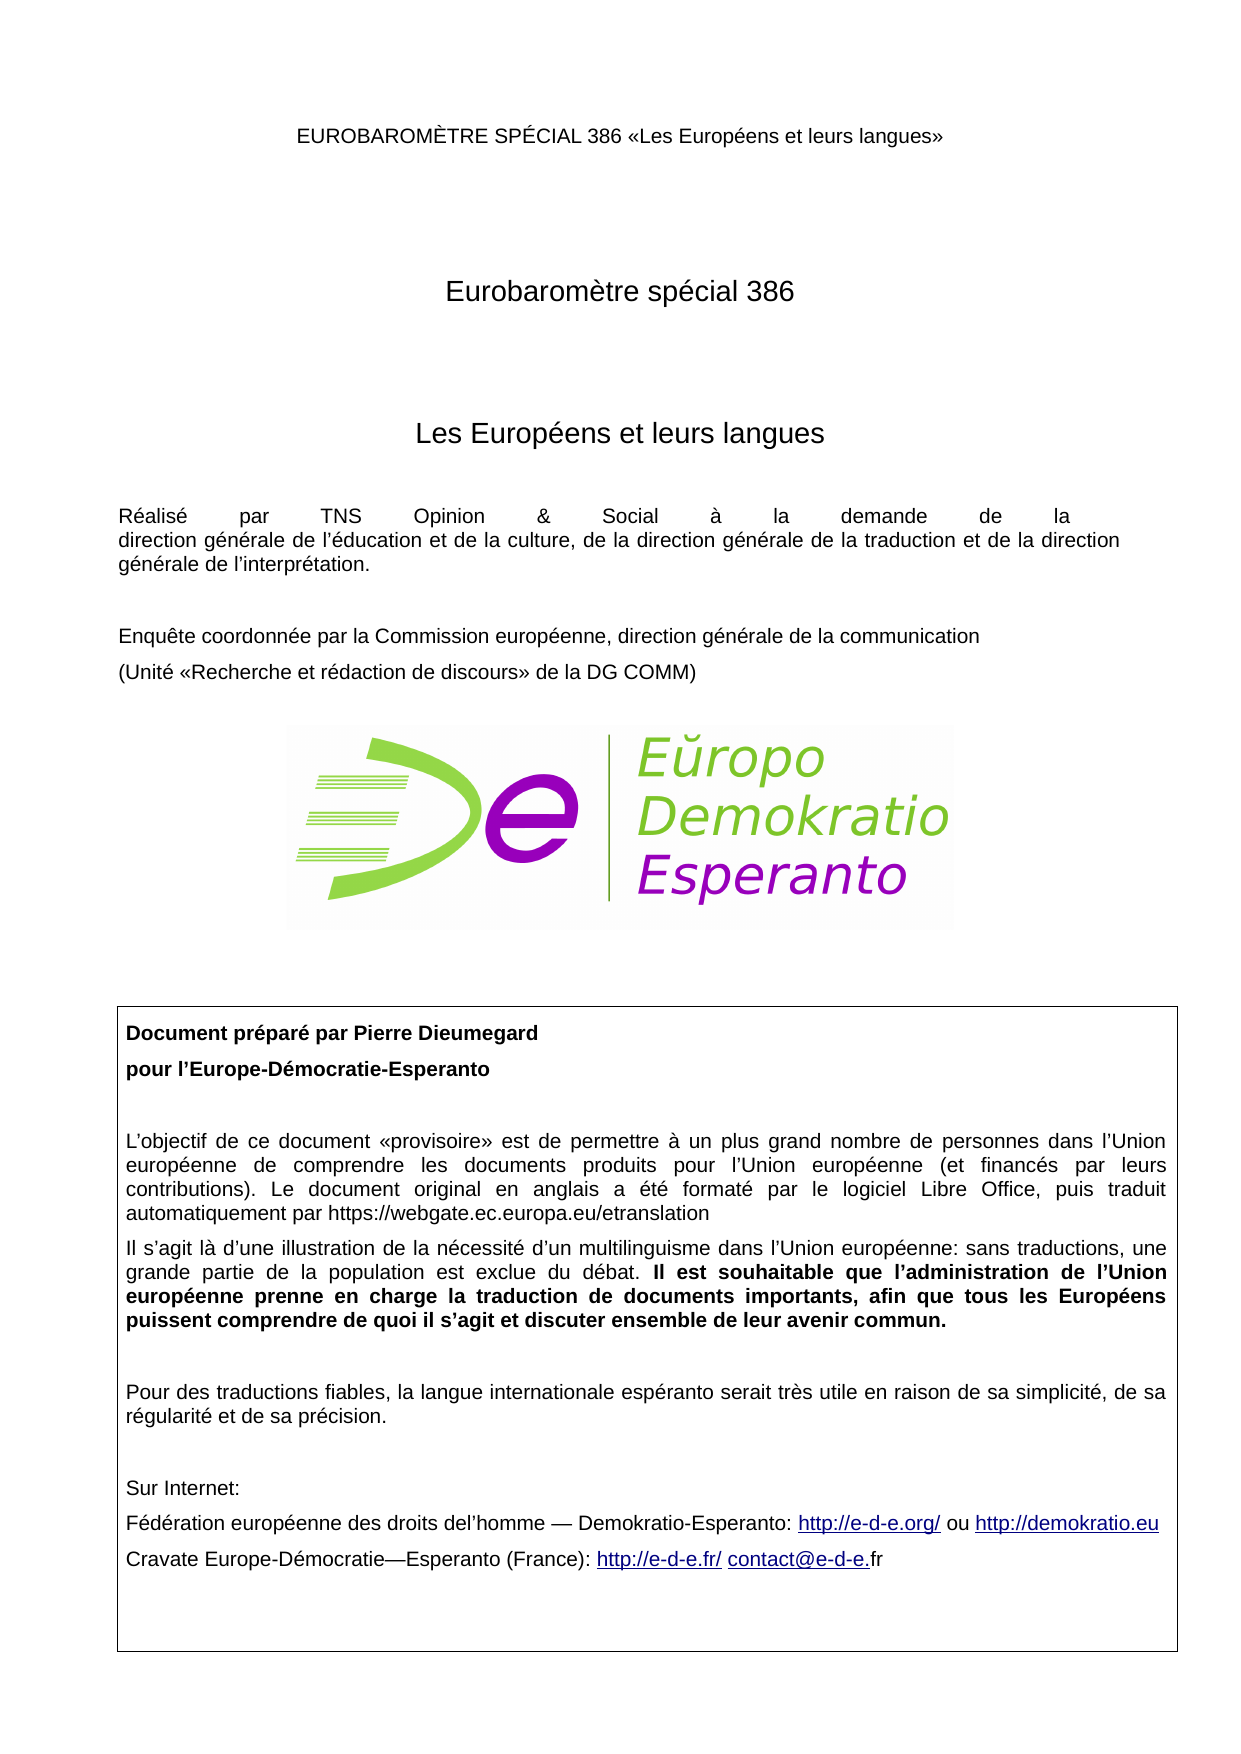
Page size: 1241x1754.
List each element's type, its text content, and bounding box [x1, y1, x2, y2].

text Document préparé par Pierre Dieumegard [126, 1021, 1168, 1045]
subtitle Les Européens et leurs langues [118, 416, 1122, 450]
text Pour des traductions fiables, la langue internationale espéranto serait très utile en raison de sa simplicité, de sa régularité et de sa précision. [126, 1380, 1168, 1428]
text Sur Internet: [126, 1475, 1168, 1499]
text Enquête coordonnée par la Commission européenne, direction générale de la communication [118, 624, 1122, 648]
text pour l’Europe-Démocratie-Esperanto [126, 1057, 1168, 1081]
text (Unité «Recherche et rédaction de discours» de la DG COMM) [118, 659, 1122, 683]
text Réalisé par TNS Opinion & Social à la demande de la direction générale de l’éducation et de la culture, de la direction générale de la traduction et de la direction générale de l’interprétation. [118, 504, 1122, 576]
text Fédération européenne des droits del’homme — Demokratio-Esperanto: http://e-d-e.org/ ou http://demokratio.eu [126, 1511, 1168, 1535]
text L’objectif de ce document «provisoire» est de permettre à un plus grand nombre de personnes dans l’Union européenne de comprendre les documents produits pour l’Union européenne (et financés par leurs contributions). Le document original en anglais a été formaté par le logiciel Libre Office, puis traduit automatiquement par https://webgate.ec.europa.eu/etranslation [126, 1128, 1168, 1224]
picture [286, 725, 954, 930]
text Il s’agit là d’une illustration de la nécessité d’un multilinguisme dans l’Union européenne: sans traductions, une grande partie de la population est exclue du débat. Il est souhaitable que l’administration de l’Union européenne prenne en charge la traduction de documents importants, afin que tous les Européens puissent comprendre de quoi il s’agit et discuter ensemble de leur avenir commun. [126, 1236, 1168, 1332]
subtitle Eurobaromètre spécial 386 [118, 274, 1122, 308]
text Cravate Europe-Démocratie—Esperanto (France): http://e-d-e.fr/ contact@e-d-e.fr [126, 1547, 1168, 1571]
